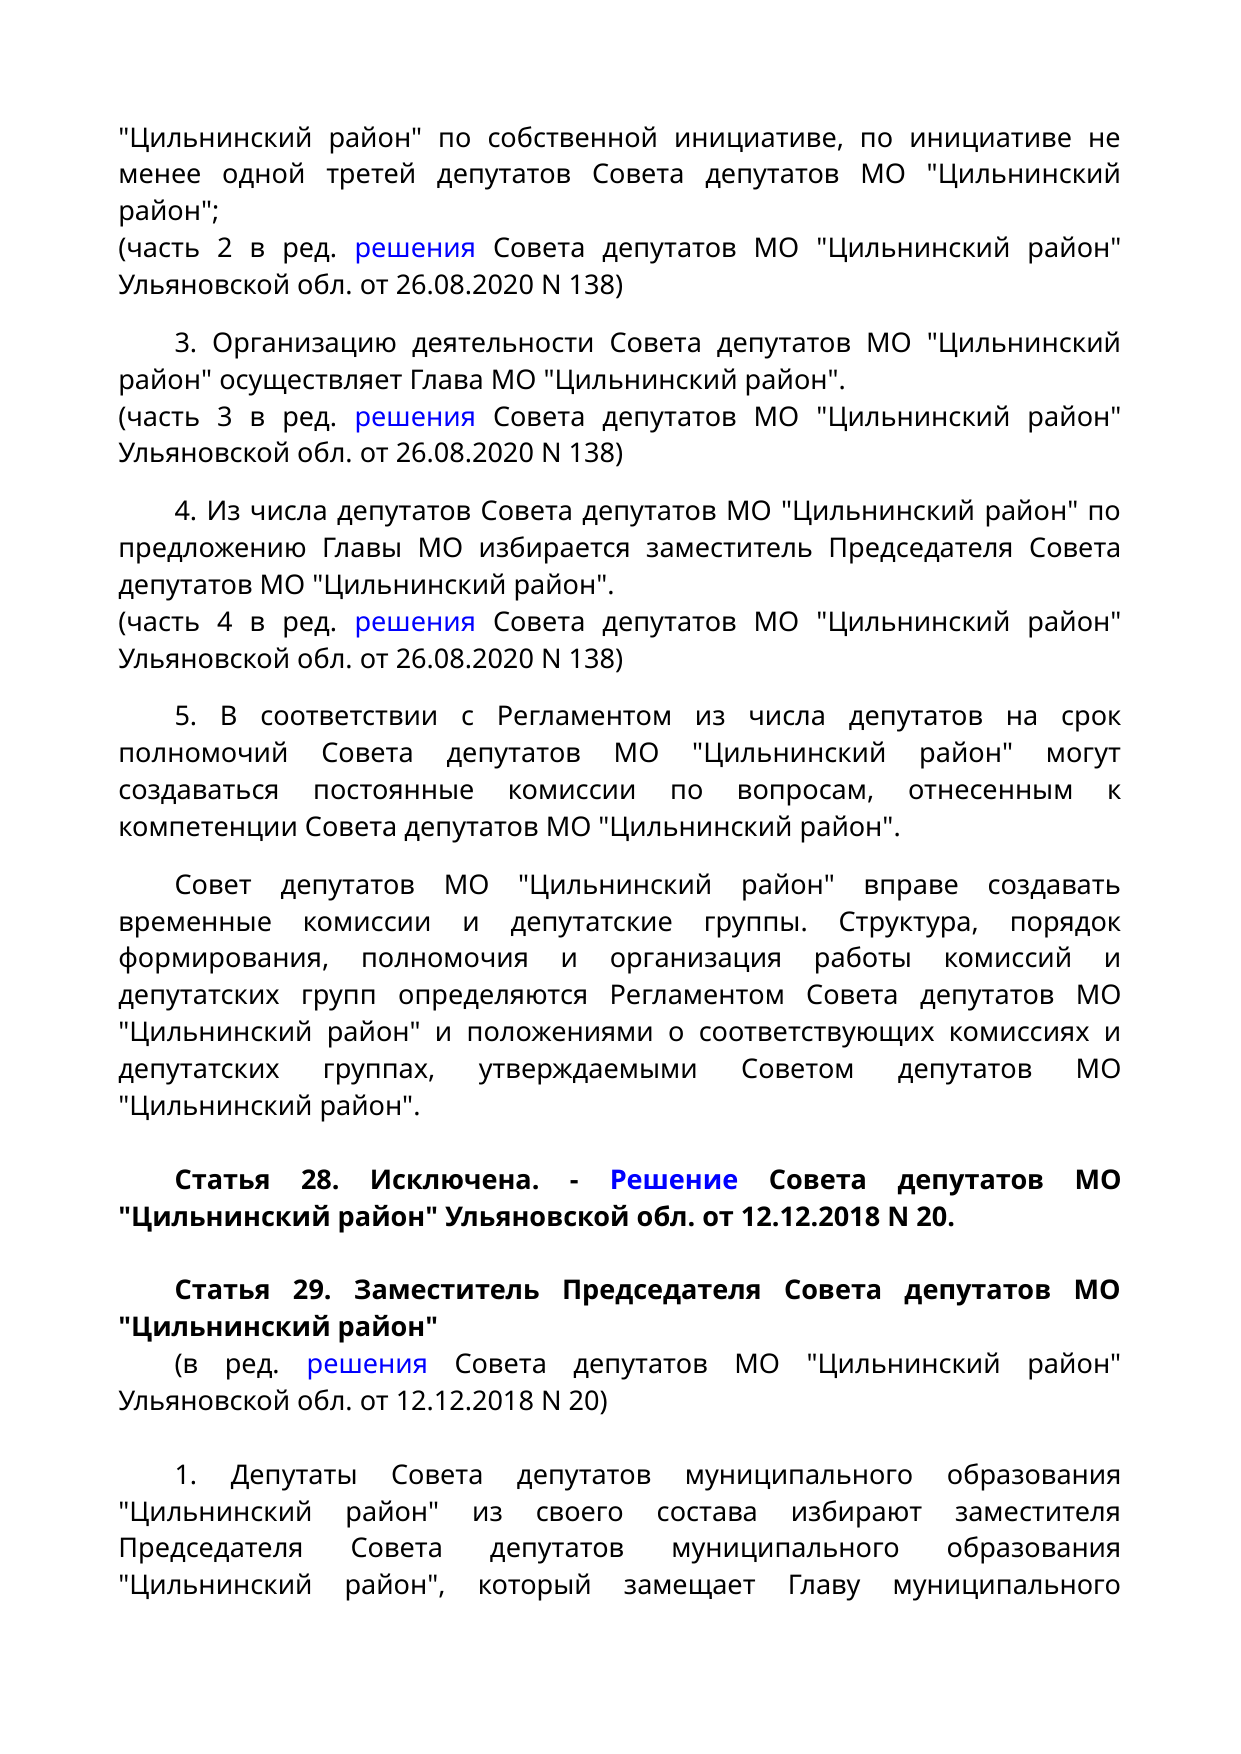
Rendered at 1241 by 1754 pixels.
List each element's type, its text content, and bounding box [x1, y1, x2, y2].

text "Цильнинский район" по собственной инициативе, по инициативе не менее одной третей депутатов Совета депутатов МО "Цильнинский район"; [118, 118, 1122, 229]
text Совет депутатов МО "Цильнинский район" вправе создавать временные комиссии и депутатские группы. Структура, порядок формирования, полномочия и организация работы комиссий и депутатских групп определяются Регламентом Совета депутатов МО "Цильнинский район" и положениями о соответствующих комиссиях и депутатских группах, утверждаемыми Советом депутатов МО "Цильнинский район". [118, 865, 1122, 1123]
text (часть 2 в ред. решения Совета депутатов МО "Цильнинский район" Ульяновской обл. от 26.08.2020 N 138) [118, 229, 1122, 302]
text 4. Из числа депутатов Совета депутатов МО "Цильнинский район" по предложению Главы МО избирается заместитель Председателя Совета депутатов МО "Цильнинский район". [118, 492, 1122, 602]
text (часть 3 в ред. решения Совета депутатов МО "Цильнинский район" Ульяновской обл. от 26.08.2020 N 138) [118, 397, 1122, 471]
text (часть 4 в ред. решения Совета депутатов МО "Цильнинский район" Ульяновской обл. от 26.08.2020 N 138) [118, 602, 1122, 676]
text 1. Депутаты Совета депутатов муниципального образования "Цильнинский район" из своего состава избирают заместителя Председателя Совета депутатов муниципального образования "Цильнинский район", который замещает Главу муниципального [118, 1455, 1122, 1603]
text Статья 28. Исключена. - Решение Совета депутатов МО "Цильнинский район" Ульяновской обл. от 12.12.2018 N 20. [118, 1160, 1122, 1234]
text 5. В соответствии с Регламентом из числа депутатов на срок полномочий Совета депутатов МО "Цильнинский район" могут создаваться постоянные комиссии по вопросам, отнесенным к компетенции Совета депутатов МО "Цильнинский район". [118, 697, 1122, 844]
text (в ред. решения Совета депутатов МО "Цильнинский район" Ульяновской обл. от 12.12.2018 N 20) [118, 1344, 1122, 1418]
text 3. Организацию деятельности Совета депутатов МО "Цильнинский район" осуществляет Глава МО "Цильнинский район". [118, 323, 1122, 397]
text Статья 29. Заместитель Председателя Совета депутатов МО "Цильнинский район" [118, 1271, 1122, 1344]
